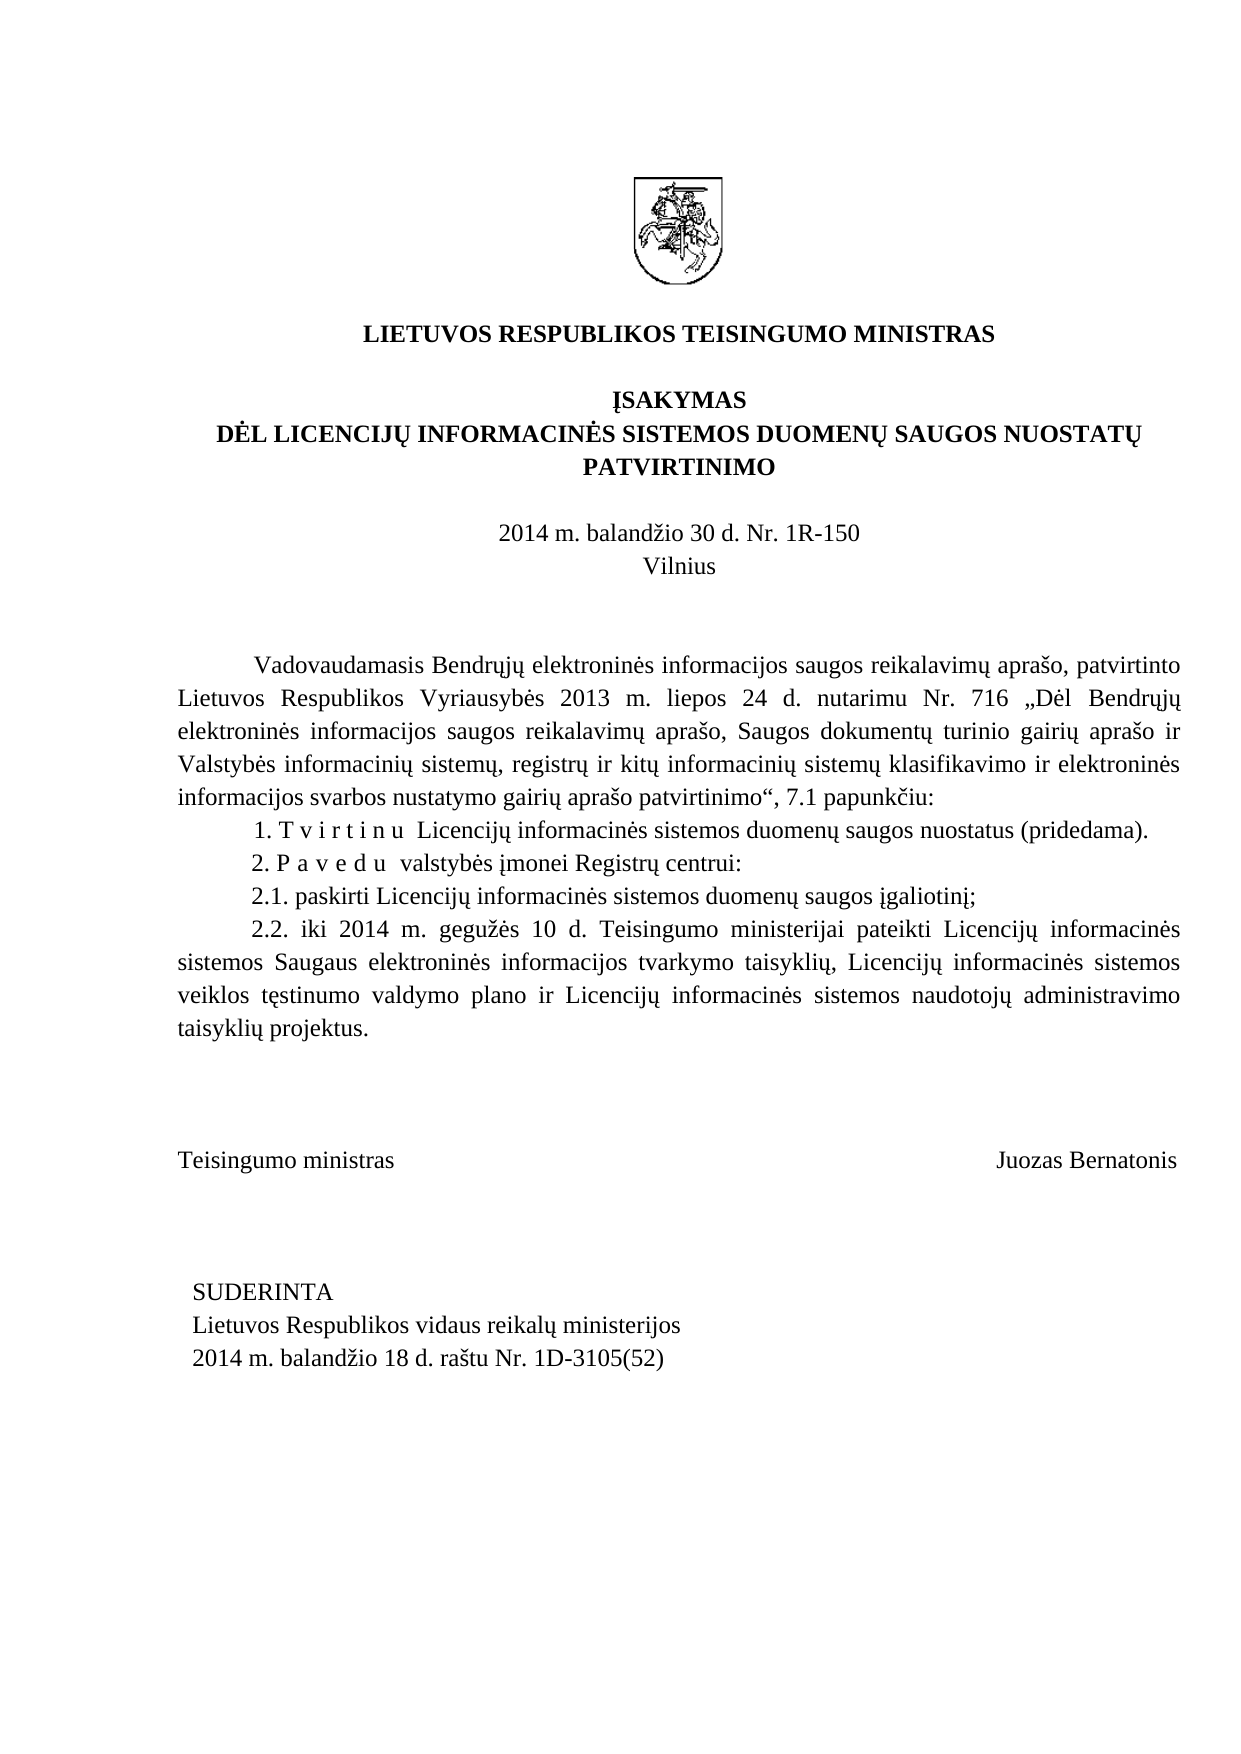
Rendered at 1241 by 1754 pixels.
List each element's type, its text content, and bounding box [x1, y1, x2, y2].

text Lietuvos Respublikos vidaus reikalų ministerijos [177, 1310, 1181, 1339]
text Teisingumo ministras Juozas Bernatonis [177, 1145, 1181, 1174]
text 2.1. paskirti Licencijų informacinės sistemos duomenų saugos įgaliotinį; [177, 881, 1181, 910]
text 1. Tvirtinu Licencijų informacinės sistemos duomenų saugos nuostatus (pridedama). [177, 815, 1181, 844]
text Vadovaudamasis Bendrųjų elektroninės informacijos saugos reikalavimų aprašo, patvirtinto Lietuvos Respublikos Vyriausybės 2013 m. liepos 24 d. nutarimu Nr. 716 „Dėl Bendrųjų elektroninės informacijos saugos reikalavimų aprašo, Saugos dokumentų turinio gairių aprašo ir Valstybės informacinių sistemų, registrų ir kitų informacinių sistemų klasifikavimo ir elektroninės informacijos svarbos nustatymo gairių aprašo patvirtinimo“, 7.1 papunkčiu: [177, 650, 1181, 811]
text ĮSAKYMAS [177, 386, 1181, 414]
text DĖL LICENCIJŲ INFORMACINĖS SISTEMOS duomenų saugos nuostatų patvirtinimo [177, 419, 1181, 480]
text 2014 m. balandžio 30 d. Nr. 1R-150 [177, 518, 1181, 546]
text Vilnius [177, 551, 1181, 579]
text LIETUVOS RESPUBLIKOS TEISINGUMO MINISTRAS [177, 319, 1181, 348]
text SUDERINTA [177, 1277, 1181, 1306]
text 2014 m. balandžio 18 d. raštu Nr. 1D-3105(52) [177, 1343, 1181, 1372]
text 2.2. iki 2014 m. gegužės 10 d. Teisingumo ministerijai pateikti Licencijų informacinės sistemos Saugaus elektroninės informacijos tvarkymo taisyklių, Licencijų informacinės sistemos veiklos tęstinumo valdymo plano ir Licencijų informacinės sistemos naudotojų administravimo taisyklių projektus. [177, 914, 1181, 1042]
text 2. Pavedu valstybės įmonei Registrų centrui: [177, 848, 1181, 877]
